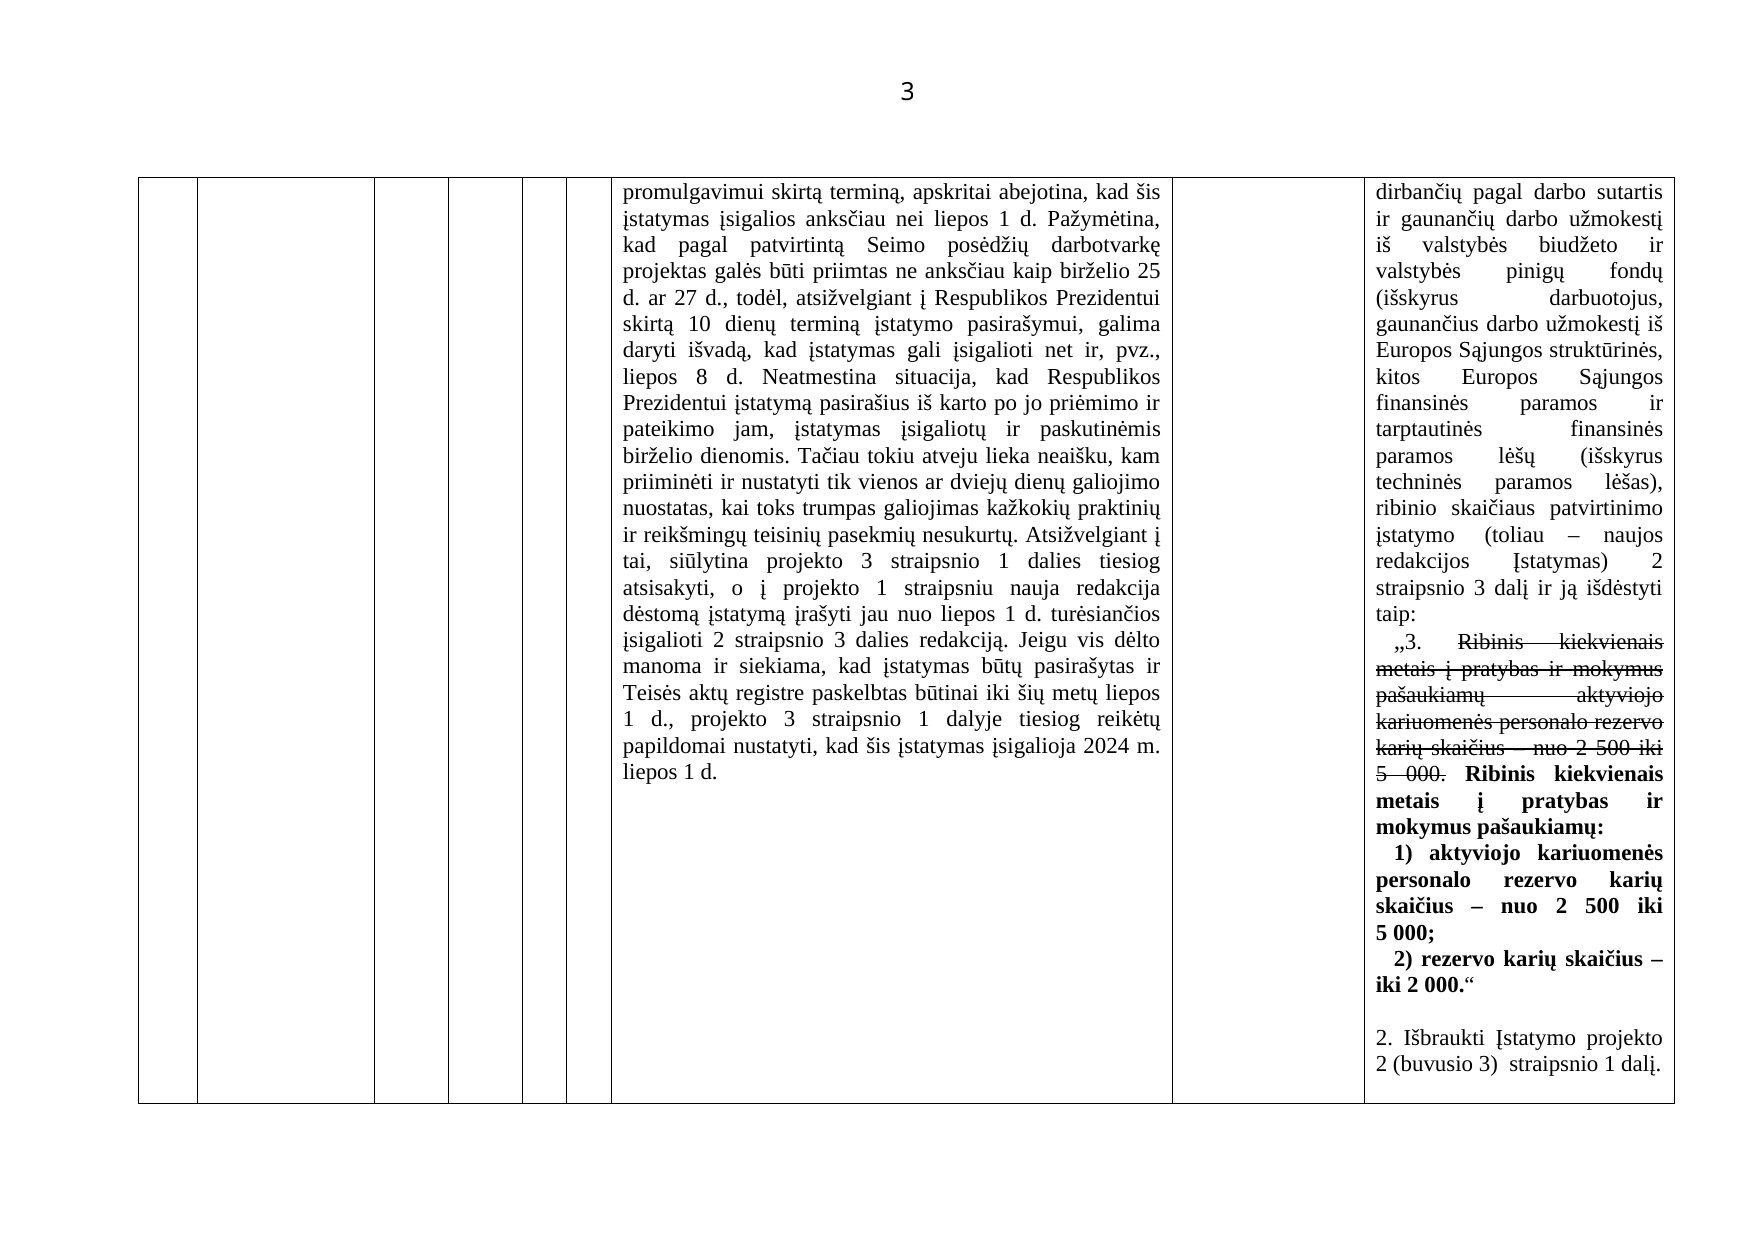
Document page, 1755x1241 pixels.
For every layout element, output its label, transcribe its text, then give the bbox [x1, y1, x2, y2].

table_cell [567, 178, 611, 1103]
table_cell [198, 178, 374, 1103]
table_cell promulgavimui skirtą terminą, apskritai abejotina, kad šis įstatymas įsigalios anksčiau nei liepos 1 d. Pažymėtina, kad pagal patvirtintą Seimo posėdžių darbotvarkę projektas galės būti priimtas ne anksčiau kaip birželio 25 d. ar 27 d., todėl, atsižvelgiant į Respublikos Prezidentui skirtą 10 dienų terminą įstatymo pasirašymui, galima daryti išvadą, kad įstatymas gali įsigalioti net ir, pvz., liepos 8 d. Neatmestina situacija, kad Respublikos Prezidentui įstatymą pasirašius iš karto po jo priėmimo ir pateikimo jam, įstatymas įsigaliotų ir paskutinėmis birželio dienomis. Tačiau tokiu atveju lieka neaišku, kam priiminėti ir nustatyti tik vienos ar dviejų dienų galiojimo nuostatas, kai toks trumpas galiojimas kažkokių praktinių ir reikšmingų teisinių pasekmių nesukurtų. Atsižvelgiant į tai, siūlytina projekto 3 straipsnio 1 dalies tiesiog atsisakyti, o į projekto 1 straipsniu nauja redakcija dėstomą įstatymą įrašyti jau nuo liepos 1 d. turėsiančios įsigalioti 2 straipsnio 3 dalies redakciją. Jeigu vis dėlto manoma ir siekiama, kad įstatymas būtų pasirašytas ir Teisės aktų registre paskelbtas būtinai iki šių metų liepos 1 d., projekto 3 straipsnio 1 dalyje tiesiog reikėtų papildomai nustatyti, kad šis įstatymas įsigalioja 2024 m. liepos 1 d. [612, 178, 1172, 1103]
table_cell [139, 178, 197, 1103]
table_cell [1173, 178, 1364, 1103]
table_cell [375, 178, 448, 1103]
table_cell dirbančių pagal darbo sutartis ir gaunančių darbo užmokestį iš valstybės biudžeto ir valstybės pinigų fondų (išskyrus darbuotojus, gaunančius darbo užmokestį iš Europos Sąjungos struktūrinės, kitos Europos Sąjungos finansinės paramos ir tarptautinės finansinės paramos lėšų (išskyrus techninės paramos lėšas), ribinio skaičiaus patvirtinimo įstatymo (toliau – naujos redakcijos Įstatymas) 2 straipsnio 3 dalį ir ją išdėstyti taip: „3. Ribinis kiekvienais metais į pratybas ir mokymus pašaukiamų aktyviojo kariuomenės personalo rezervo karių skaičius – nuo 2 500 iki 5 000. Ribinis kiekvienais metais į pratybas ir mokymus pašaukiamų: 1) aktyviojo kariuomenės personalo rezervo karių skaičius – nuo 2 500 iki 5 000; 2) rezervo karių skaičius – iki 2 000.“ 2. Išbraukti Įstatymo projekto 2 (buvusio 3) straipsnio 1 dalį. [1365, 178, 1674, 1103]
table_cell [523, 178, 566, 1103]
table_cell [449, 178, 522, 1103]
